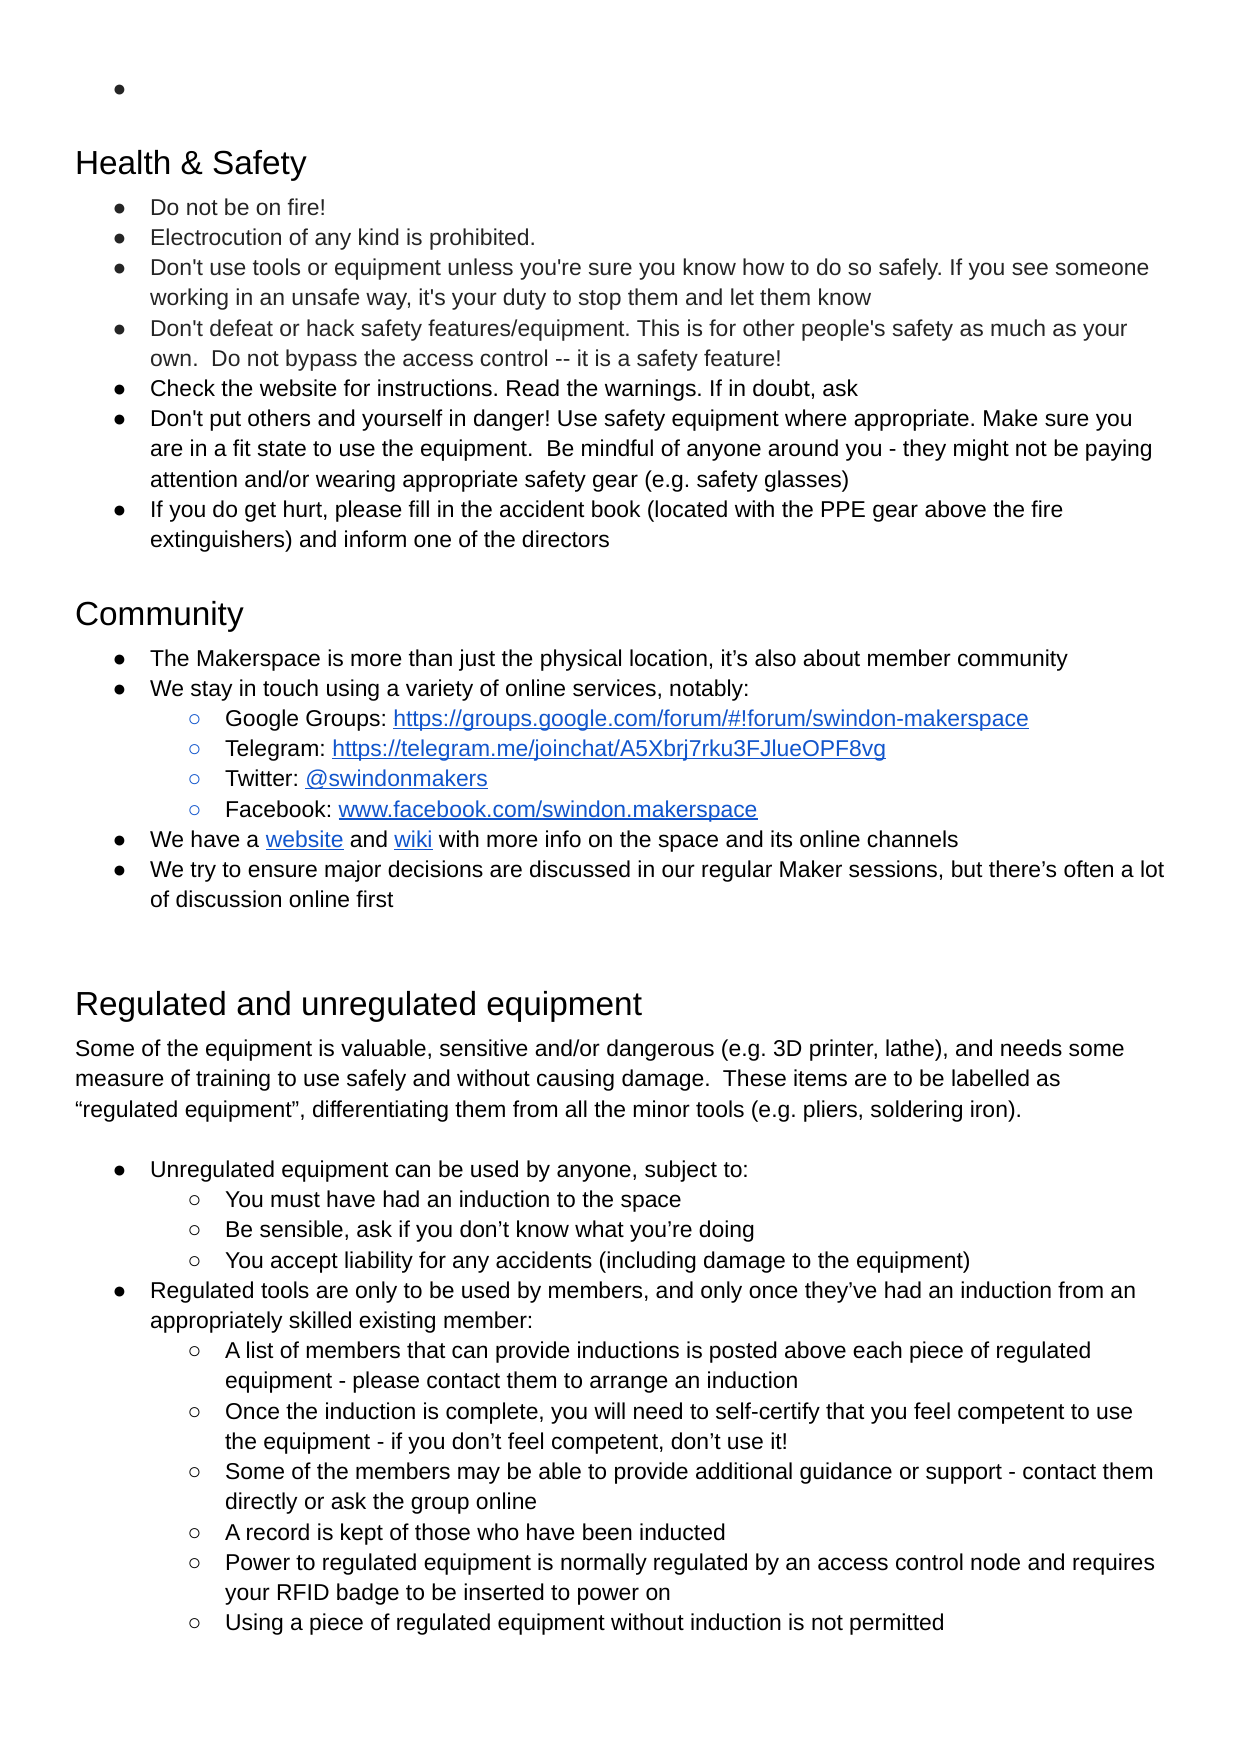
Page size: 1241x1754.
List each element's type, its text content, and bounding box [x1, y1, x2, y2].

list We have a website and wiki with more info on the space and its online channels [112, 826, 1165, 852]
list Google Groups: https://groups.google.com/forum/#!forum/swindon-makerspace [187, 705, 1165, 731]
list You must have had an induction to the space [187, 1186, 1165, 1212]
text Some of the equipment is valuable, sensitive and/or dangerous (e.g. 3D printer, lathe), and needs some measure of training to use safely and without causing damage. These items are to be labelled as “regulated equipment”, differentiating them from all the minor tools (e.g. pliers, soldering iron). [75, 1035, 1165, 1122]
subtitle Community [75, 594, 1165, 632]
list Check the website for instructions. Read the warnings. If in doubt, ask [112, 375, 1165, 401]
list We try to ensure major decisions are discussed in our regular Maker sessions, but there’s often a lot of discussion online first [112, 856, 1165, 913]
list Don't use tools or equipment unless you're sure you know how to do so safely. If you see someone working in an unsafe way, it's your duty to stop them and let them know [112, 254, 1165, 311]
list Be sensible, ask if you don’t know what you’re doing [187, 1216, 1165, 1243]
list Facebook: www.facebook.com/swindon.makerspace [187, 796, 1165, 822]
list Don't put others and yourself in danger! Use safety equipment where appropriate. Make sure you are in a fit state to use the equipment. Be mindful of anyone around you - they might not be paying attention and/or wearing appropriate safety gear (e.g. safety glasses) [112, 405, 1165, 492]
subtitle Regulated and unregulated equipment [75, 984, 1165, 1023]
list Regulated tools are only to be used by members, and only once they’ve had an induction from an appropriately skilled existing member: [112, 1277, 1165, 1333]
list A record is kept of those who have been inducted [187, 1518, 1165, 1545]
list Using a piece of regulated equipment without induction is not permitted [187, 1609, 1165, 1635]
list Power to regulated equipment is normally regulated by an access control node and requires your RFID badge to be inserted to power on [187, 1549, 1165, 1605]
list Once the induction is complete, you will need to self-certify that you feel competent to use the equipment - if you don’t feel competent, don’t use it! [187, 1398, 1165, 1454]
list If you do get hurt, please fill in the accident book (located with the PPE gear above the fire extinguishers) and inform one of the directors [112, 496, 1165, 552]
list We stay in touch using a variety of online services, notably: [112, 675, 1165, 701]
list Some of the members may be able to provide additional guidance or support - contact them directly or ask the group online [187, 1458, 1165, 1514]
list The Makerspace is more than just the physical location, it’s also about member community [112, 644, 1165, 671]
list Do not be on fire! [112, 194, 1165, 220]
list Twitter: @swindonmakers [187, 765, 1165, 792]
list A list of members that can provide inductions is posted above each piece of regulated equipment - please contact them to arrange an induction [187, 1337, 1165, 1394]
list Telegram: https://telegram.me/joinchat/A5Xbrj7rku3FJlueOPF8vg [187, 735, 1165, 762]
list Electrocution of any kind is prohibited. [112, 224, 1165, 250]
subtitle Health & Safety [75, 143, 1165, 181]
list You accept liability for any accidents (including damage to the equipment) [187, 1247, 1165, 1273]
list Unregulated equipment can be used by anyone, subject to: [112, 1156, 1165, 1182]
list Don't defeat or hack safety features/equipment. This is for other people's safety as much as your own. Do not bypass the access control -- it is a safety feature! [112, 314, 1165, 371]
